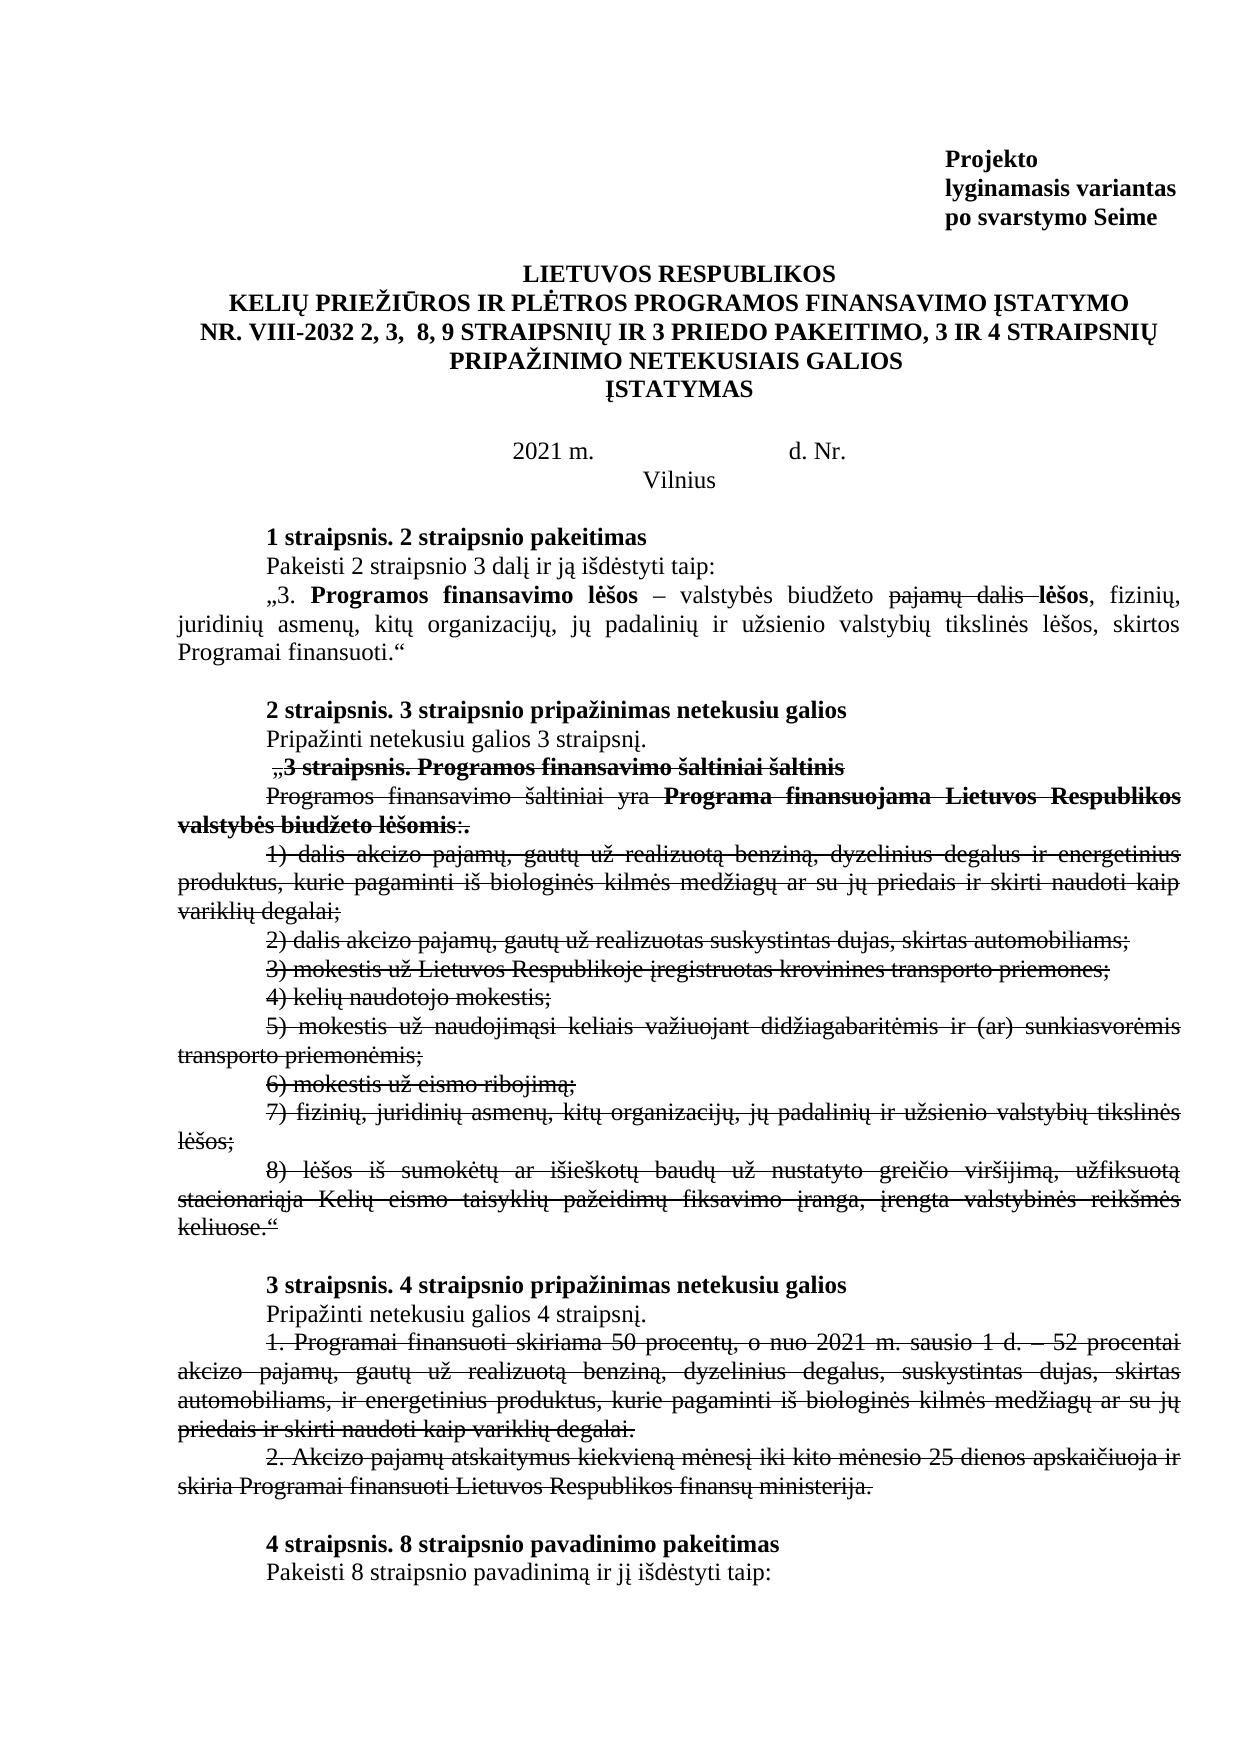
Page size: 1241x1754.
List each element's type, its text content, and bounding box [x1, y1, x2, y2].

text Vilnius [177, 465, 1181, 494]
text Programos finansavimo šaltiniai yra Programa finansuojama Lietuvos Respublikos valstybės biudžeto lėšomis:. [177, 781, 1181, 839]
text 3 straipsnis. 4 straipsnio pripažinimas netekusiu galios [177, 1270, 1181, 1299]
text 8) lėšos iš sumokėtų ar išieškotų baudų už nustatyto greičio viršijimą, užfiksuotą stacionariąja Kelių eismo taisyklių pažeidimų fiksavimo įranga, įrengta valstybinės reikšmės keliuose.“ [177, 1155, 1181, 1199]
text 3) mokestis už Lietuvos Respublikoje įregistruotas krovinines transporto priemones; [177, 954, 1181, 982]
text 1. Programai finansuoti skiriama 50 procentų, o nuo 2021 m. sausio 1 d. – 52 procentai akcizo pajamų, gautų už realizuotą benziną, dyzelinius degalus, suskystintas dujas, skirtas automobiliams, ir energetinius produktus, kurie pagaminti iš biologinės kilmės medžiagų ar su jų priedais ir skirti naudoti kaip variklių degalai. [177, 1373, 1181, 1401]
text „3. Programos finansavimo lėšos – valstybės biudžeto pajamų dalis lėšos, fizinių, juridinių asmenų, kitų organizacijų, jų padalinių ir užsienio valstybių tikslinės lėšos, skirtos Programai finansuoti.“ [177, 580, 1181, 666]
text 8) lėšos iš sumokėtų ar išieškotų baudų už nustatyto greičio viršijimą, užfiksuotą stacionariąja Kelių eismo taisyklių pažeidimų fiksavimo įranga, įrengta valstybinės reikšmės keliuose.“ [177, 1200, 1181, 1241]
text lyginamasis variantas po svarstymo Seime [945, 173, 1181, 231]
text „3 straipsnis. Programos finansavimo šaltiniai šaltinis [266, 752, 1181, 781]
text Pakeisti 2 straipsnio 3 dalį ir ją išdėstyti taip: [266, 551, 1181, 580]
text 4 straipsnis. 8 straipsnio pavadinimo pakeitimas [177, 1529, 1181, 1557]
text 1. Programai finansuoti skiriama 50 procentų, o nuo 2021 m. sausio 1 d. – 52 procentai akcizo pajamų, gautų už realizuotą benziną, dyzelinius degalus, suskystintas dujas, skirtas automobiliams, ir energetinius produktus, kurie pagaminti iš biologinės kilmės medžiagų ar su jų priedais ir skirti naudoti kaip variklių degalai. [177, 1402, 1181, 1442]
text LIETUVOS RESPUBLIKOS [177, 259, 1181, 288]
text 2. Akcizo pajamų atskaitymus kiekvieną mėnesį iki kito mėnesio 25 dienos apskaičiuoja ir skiria Programai finansuoti Lietuvos Respublikos finansų ministerija. [177, 1442, 1181, 1500]
text Pripažinti netekusiu galios 4 straipsnį. [177, 1299, 1181, 1327]
text 6) mokestis už eismo ribojimą; [177, 1069, 1181, 1097]
text 4) kelių naudotojo mokestis; [177, 982, 1181, 1011]
text Pripažinti netekusiu galios 3 straipsnį. [177, 724, 1181, 752]
text ĮSTATYMAS [177, 374, 1181, 403]
text 7) fizinių, juridinių asmenų, kitų organizacijų, jų padalinių ir užsienio valstybių tikslinės lėšos; [177, 1097, 1181, 1155]
text Projekto [945, 144, 1181, 173]
text 2 straipsnis. 3 straipsnio pripažinimas netekusiu galios [177, 695, 1181, 724]
text Pakeisti 8 straipsnio pavadinimą ir jį išdėstyti taip: [177, 1557, 1181, 1586]
text 5) mokestis už naudojimąsi keliais važiuojant didžiagabaritėmis ir (ar) sunkiasvorėmis transporto priemonėmis; [177, 1011, 1181, 1069]
text KELIŲ PRIEŽIŪROS IR PLĖTROS PROGRAMOS FINANSAVIMO ĮSTATYMO NR. VIII-2032 2, 3, 8, 9 STRAIPSNIŲ IR 3 PRIEDO PAKEITIMO, 3 IR 4 STRAIPSNIŲ PRIPAŽINIMO NETEKUSIAIS GALIOS [177, 288, 1181, 374]
text 2021 m. d. Nr. [177, 436, 1181, 465]
text 1 straipsnis. 2 straipsnio pakeitimas [177, 522, 1181, 551]
text 1) dalis akcizo pajamų, gautų už realizuotą benziną, dyzelinius degalus ir energetinius produktus, kurie pagaminti iš biologinės kilmės medžiagų ar su jų priedais ir skirti naudoti kaip variklių degalai; [177, 839, 1181, 925]
text 2) dalis akcizo pajamų, gautų už realizuotas suskystintas dujas, skirtas automobiliams; [177, 925, 1181, 954]
text 1. Programai finansuoti skiriama 50 procentų, o nuo 2021 m. sausio 1 d. – 52 procentai akcizo pajamų, gautų už realizuotą benziną, dyzelinius degalus, suskystintas dujas, skirtas automobiliams, ir energetinius produktus, kurie pagaminti iš biologinės kilmės medžiagų ar su jų priedais ir skirti naudoti kaip variklių degalai. [177, 1327, 1181, 1372]
